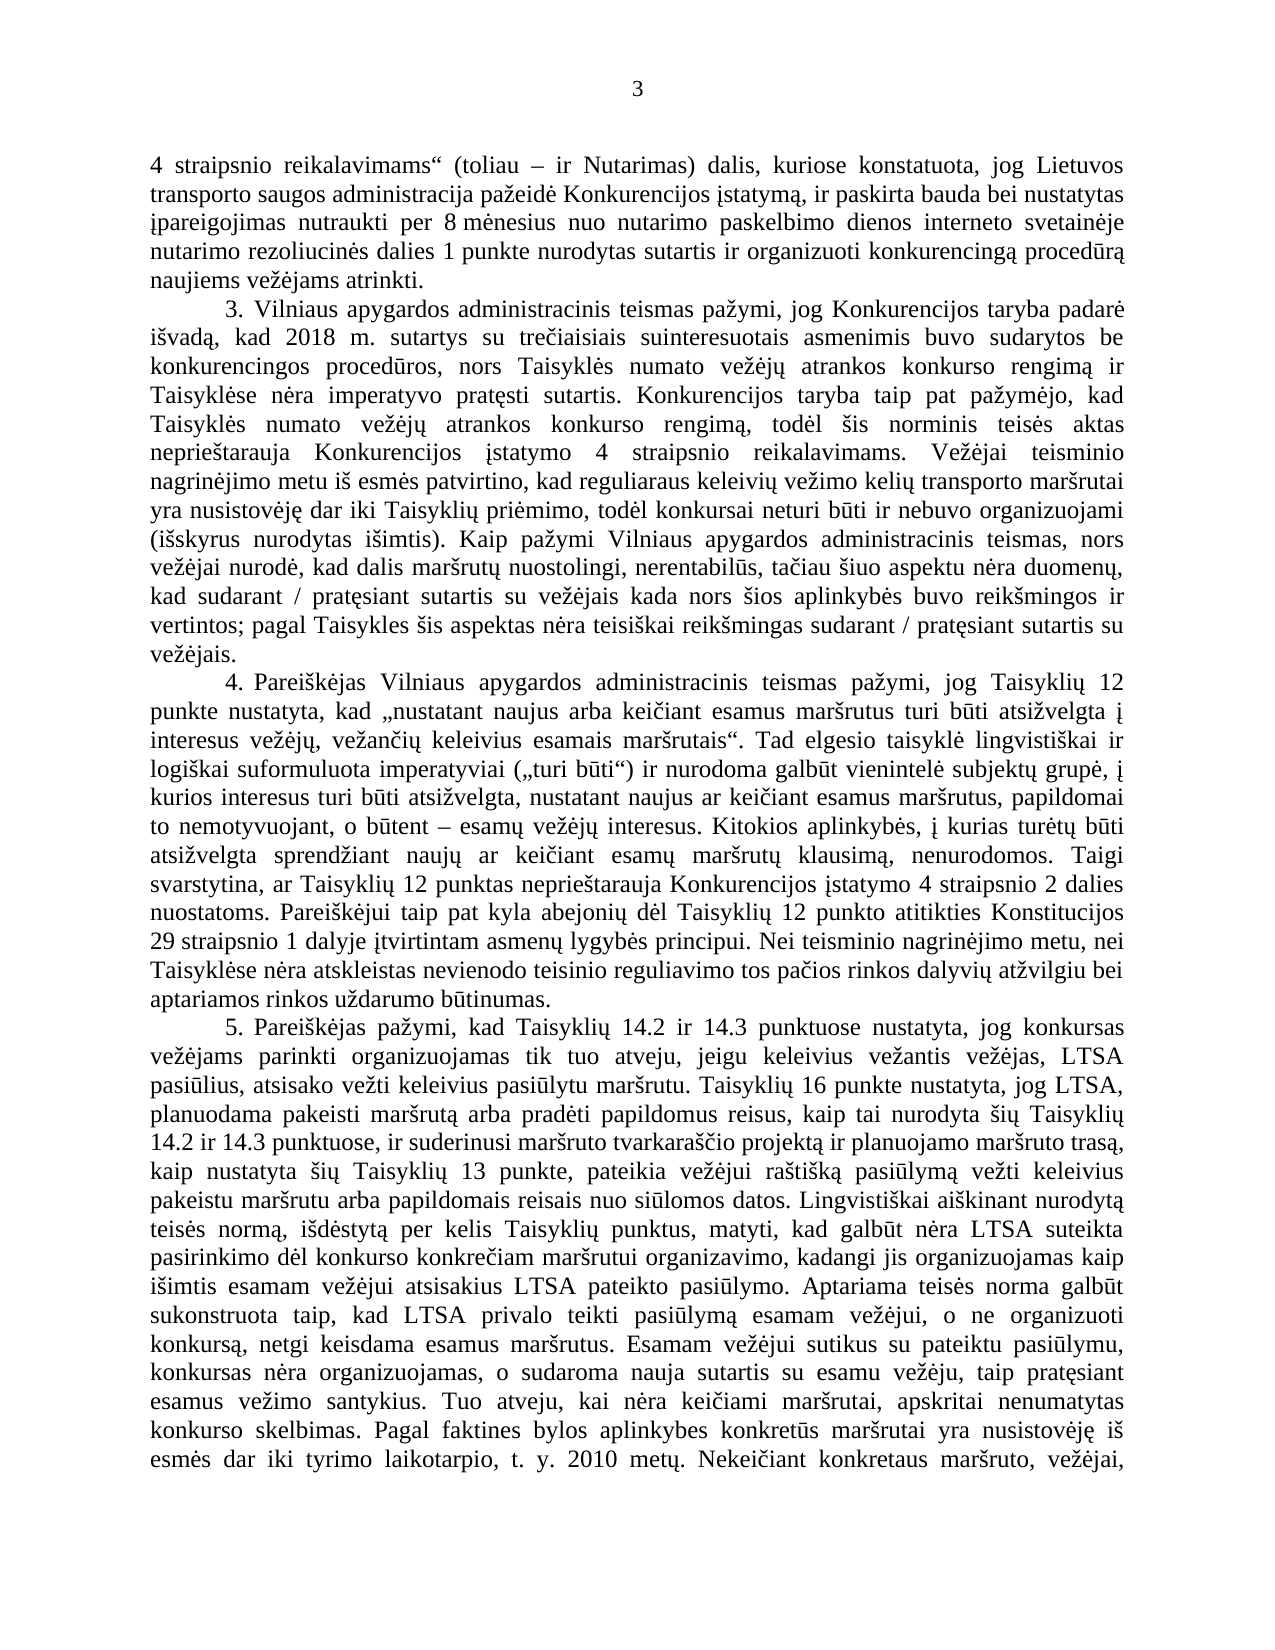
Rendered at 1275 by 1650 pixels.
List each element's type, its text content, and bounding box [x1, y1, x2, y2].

text 4 straipsnio reikalavimams“ (toliau – ir Nutarimas) dalis, kuriose konstatuota, jog Lietuvos transporto saugos administracija pažeidė Konkurencijos įstatymą, ir paskirta bauda bei nustatytas įpareigojimas nutraukti per 8 mėnesius nuo nutarimo paskelbimo dienos interneto svetainėje nutarimo rezoliucinės dalies 1 punkte nurodytas sutartis ir organizuoti konkurencingą procedūrą naujiems vežėjams atrinkti. [150, 150, 1125, 294]
text 3. Vilniaus apygardos administracinis teismas pažymi, jog Konkurencijos taryba padarė išvadą, kad 2018 m. sutartys su trečiaisiais suinteresuotais asmenimis buvo sudarytos be konkurencingos procedūros, nors Taisyklės numato vežėjų atrankos konkurso rengimą ir Taisyklėse nėra imperatyvo pratęsti sutartis. Konkurencijos taryba taip pat pažymėjo, kad Taisyklės numato vežėjų atrankos konkurso rengimą, todėl šis norminis teisės aktas neprieštarauja Konkurencijos įstatymo 4 straipsnio reikalavimams. Vežėjai teisminio nagrinėjimo metu iš esmės patvirtino, kad reguliaraus keleivių vežimo kelių transporto maršrutai yra nusistovėję dar iki Taisyklių priėmimo, todėl konkursai neturi būti ir nebuvo organizuojami (išskyrus nurodytas išimtis). Kaip pažymi Vilniaus apygardos administracinis teismas, nors vežėjai nurodė, kad dalis maršrutų nuostolingi, nerentabilūs, tačiau šiuo aspektu nėra duomenų, kad sudarant / pratęsiant sutartis su vežėjais kada nors šios aplinkybės buvo reikšmingos ir vertintos; pagal Taisykles šis aspektas nėra teisiškai reikšmingas sudarant / pratęsiant sutartis su vežėjais. [150, 294, 1125, 667]
text 5. Pareiškėjas pažymi, kad Taisyklių 14.2 ir 14.3 punktuose nustatyta, jog konkursas vežėjams parinkti organizuojamas tik tuo atveju, jeigu keleivius vežantis vežėjas, LTSA pasiūlius, atsisako vežti keleivius pasiūlytu maršrutu. Taisyklių 16 punkte nustatyta, jog LTSA, planuodama pakeisti maršrutą arba pradėti papildomus reisus, kaip tai nurodyta šių Taisyklių 14.2 ir 14.3 punktuose, ir suderinusi maršruto tvarkaraščio projektą ir planuojamo maršruto trasą, kaip nustatyta šių Taisyklių 13 punkte, pateikia vežėjui raštišką pasiūlymą vežti keleivius pakeistu maršrutu arba papildomais reisais nuo siūlomos datos. Lingvistiškai aiškinant nurodytą teisės normą, išdėstytą per kelis Taisyklių punktus, matyti, kad galbūt nėra LTSA suteikta pasirinkimo dėl konkurso konkrečiam maršrutui organizavimo, kadangi jis organizuojamas kaip išimtis esamam vežėjui atsisakius LTSA pateikto pasiūlymo. Aptariama teisės norma galbūt sukonstruota taip, kad LTSA privalo teikti pasiūlymą esamam vežėjui, o ne organizuoti konkursą, netgi keisdama esamus maršrutus. Esamam vežėjui sutikus su pateiktu pasiūlymu, konkursas nėra organizuojamas, o sudaroma nauja sutartis su esamu vežėju, taip pratęsiant esamus vežimo santykius. Tuo atveju, kai nėra keičiami maršrutai, apskritai nenumatytas konkurso skelbimas. Pagal faktines bylos aplinkybes konkretūs maršrutai yra nusistovėję iš esmės dar iki tyrimo laikotarpio, t. y. 2010 metų. Nekeičiant konkretaus maršruto, vežėjai, [150, 1012, 1125, 1472]
text 4. Pareiškėjas Vilniaus apygardos administracinis teismas pažymi, jog Taisyklių 12 punkte nustatyta, kad „nustatant naujus arba keičiant esamus maršrutus turi būti atsižvelgta į interesus vežėjų, vežančių keleivius esamais maršrutais“. Tad elgesio taisyklė lingvistiškai ir logiškai suformuluota imperatyviai („turi būti“) ir nurodoma galbūt vienintelė subjektų grupė, į kurios interesus turi būti atsižvelgta, nustatant naujus ar keičiant esamus maršrutus, papildomai to nemotyvuojant, o būtent – esamų vežėjų interesus. Kitokios aplinkybės, į kurias turėtų būti atsižvelgta sprendžiant naujų ar keičiant esamų maršrutų klausimą, nenurodomos. Taigi svarstytina, ar Taisyklių 12 punktas neprieštarauja Konkurencijos įstatymo 4 straipsnio 2 dalies nuostatoms. Pareiškėjui taip pat kyla abejonių dėl Taisyklių 12 punkto atitikties Konstitucijos 29 straipsnio 1 dalyje įtvirtintam asmenų lygybės principui. Nei teisminio nagrinėjimo metu, nei Taisyklėse nėra atskleistas nevienodo teisinio reguliavimo tos pačios rinkos dalyvių atžvilgiu bei aptariamos rinkos uždarumo būtinumas. [150, 667, 1125, 1012]
